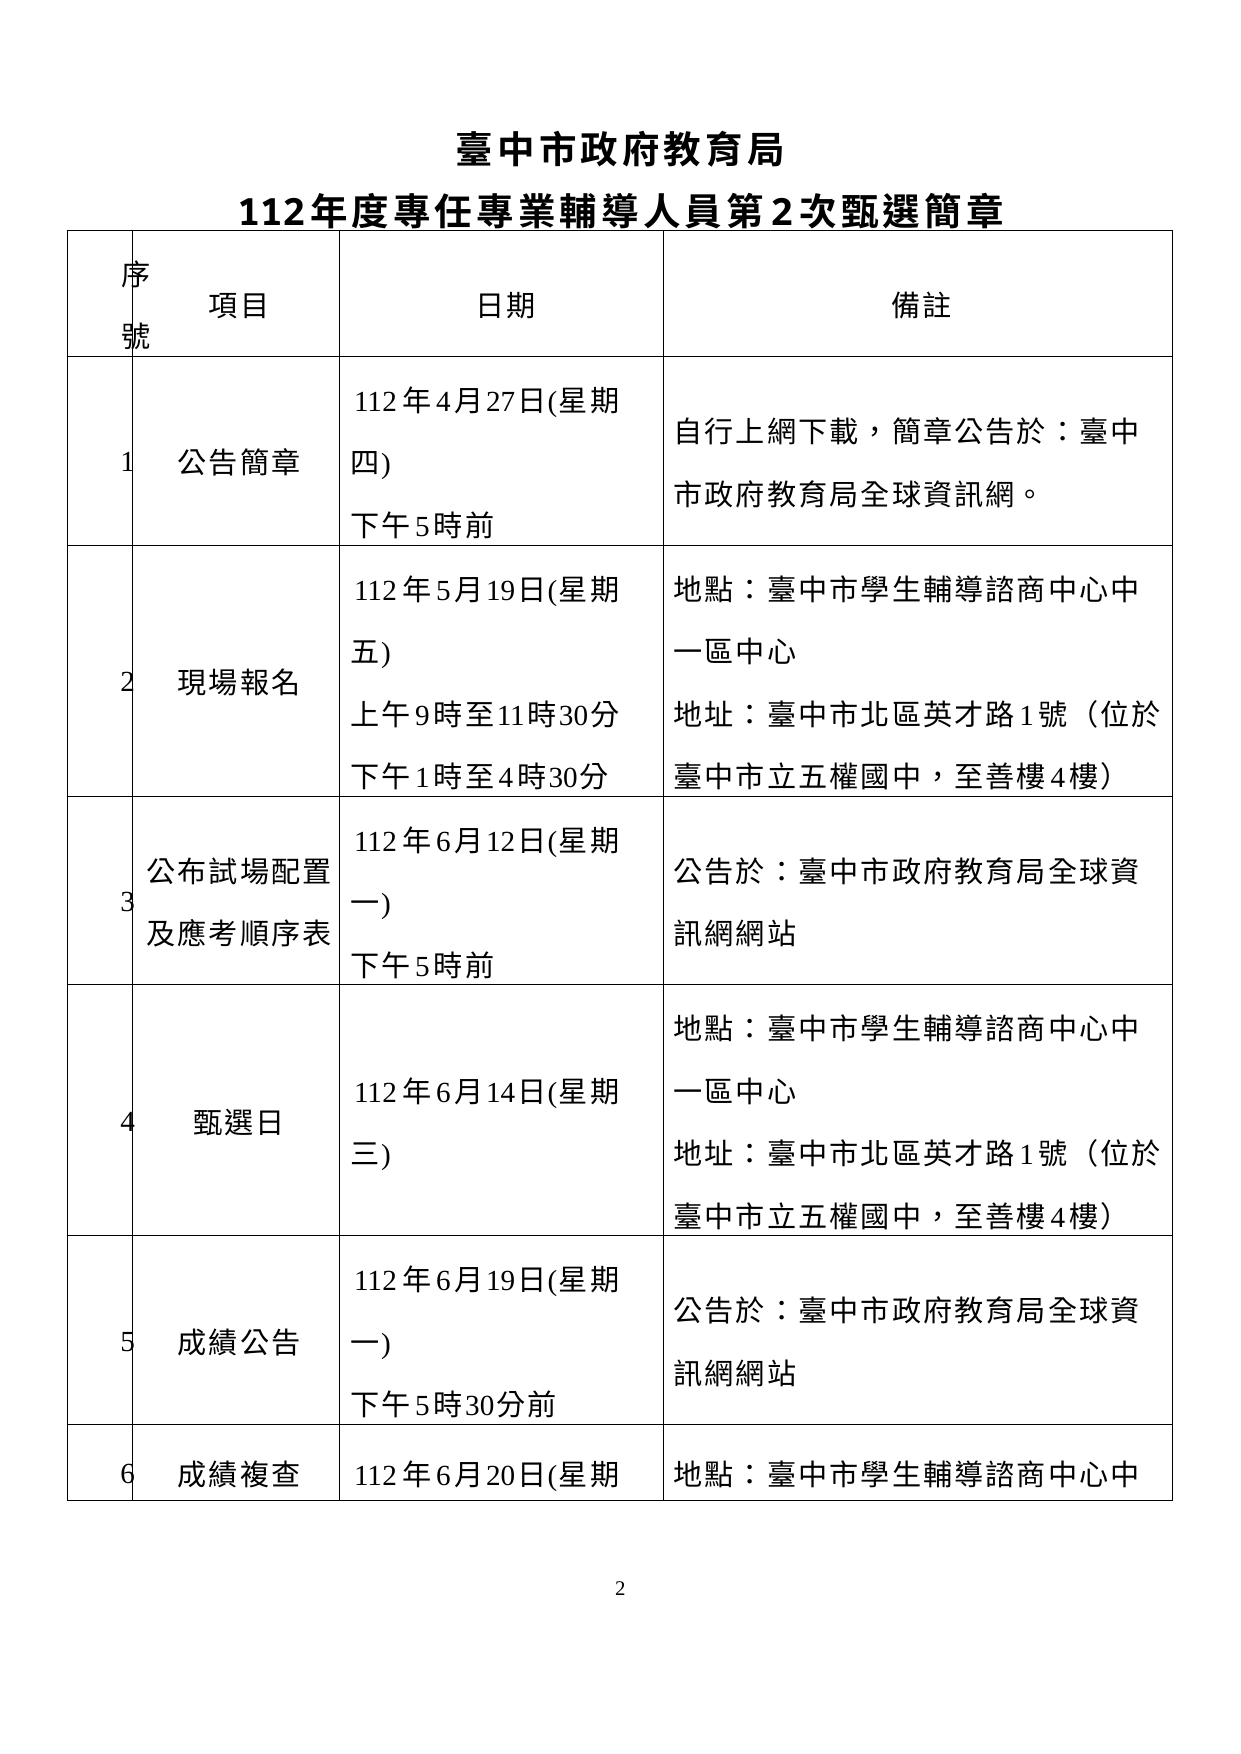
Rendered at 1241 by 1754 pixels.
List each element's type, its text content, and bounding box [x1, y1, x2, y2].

table_header 備註 [664, 231, 1172, 356]
table_cell 地點：臺中市學生輔導諮商中心中一區中心 地址：臺中市北區英才路1號（位於臺中市立五權國中，至善樓4樓） [664, 546, 1172, 796]
table_cell 公告於：臺中市政府教育局全球資訊網網站 [664, 797, 1172, 984]
table_cell 1 [68, 357, 132, 544]
table_cell 5 [68, 1236, 132, 1424]
table_header 序號 [68, 231, 132, 356]
table_cell 4 [68, 985, 132, 1235]
table_cell 6 [68, 1425, 132, 1500]
table_cell 112年6月12日(星期一) 下午5時前 [340, 797, 663, 984]
table_cell 成績複查 [133, 1425, 339, 1500]
text 臺中市政府教育局 [120, 105, 1120, 167]
table_cell 112年6月14日(星期三) [340, 985, 663, 1235]
text 112年度專任專業輔導人員第2次甄選簡章 [120, 167, 1120, 230]
table_cell 成績公告 [133, 1236, 339, 1424]
table_cell 自行上網下載，簡章公告於：臺中市政府教育局全球資訊網。 [664, 357, 1172, 544]
table_cell 甄選日 [133, 985, 339, 1235]
table_cell 地點：臺中市學生輔導諮商中心中一區中心 地址：臺中市北區英才路1號（位於臺中市立五權國中，至善樓4樓） [664, 985, 1172, 1235]
table_cell 公告於：臺中市政府教育局全球資訊網網站 [664, 1236, 1172, 1424]
table_cell 公布試場配置及應考順序表 [133, 797, 339, 984]
table_cell 112年6月19日(星期一) 下午5時30分前 [340, 1236, 663, 1424]
table_cell 現場報名 [133, 546, 339, 796]
table_cell 3 [68, 797, 132, 984]
table_cell 2 [68, 546, 132, 796]
table_cell 地點：臺中市學生輔導諮商中心中 [664, 1425, 1172, 1500]
table_cell 公告簡章 [133, 357, 339, 544]
table_cell 112年5月19日(星期五) 上午9時至11時30分 下午1時至4時30分 [340, 546, 663, 796]
table_header 日期 [340, 231, 663, 356]
table_cell 112年4月27日(星期四) 下午5時前 [340, 357, 663, 544]
table_header 項目 [133, 231, 339, 356]
table_cell 112年6月20日(星期 [340, 1425, 663, 1500]
